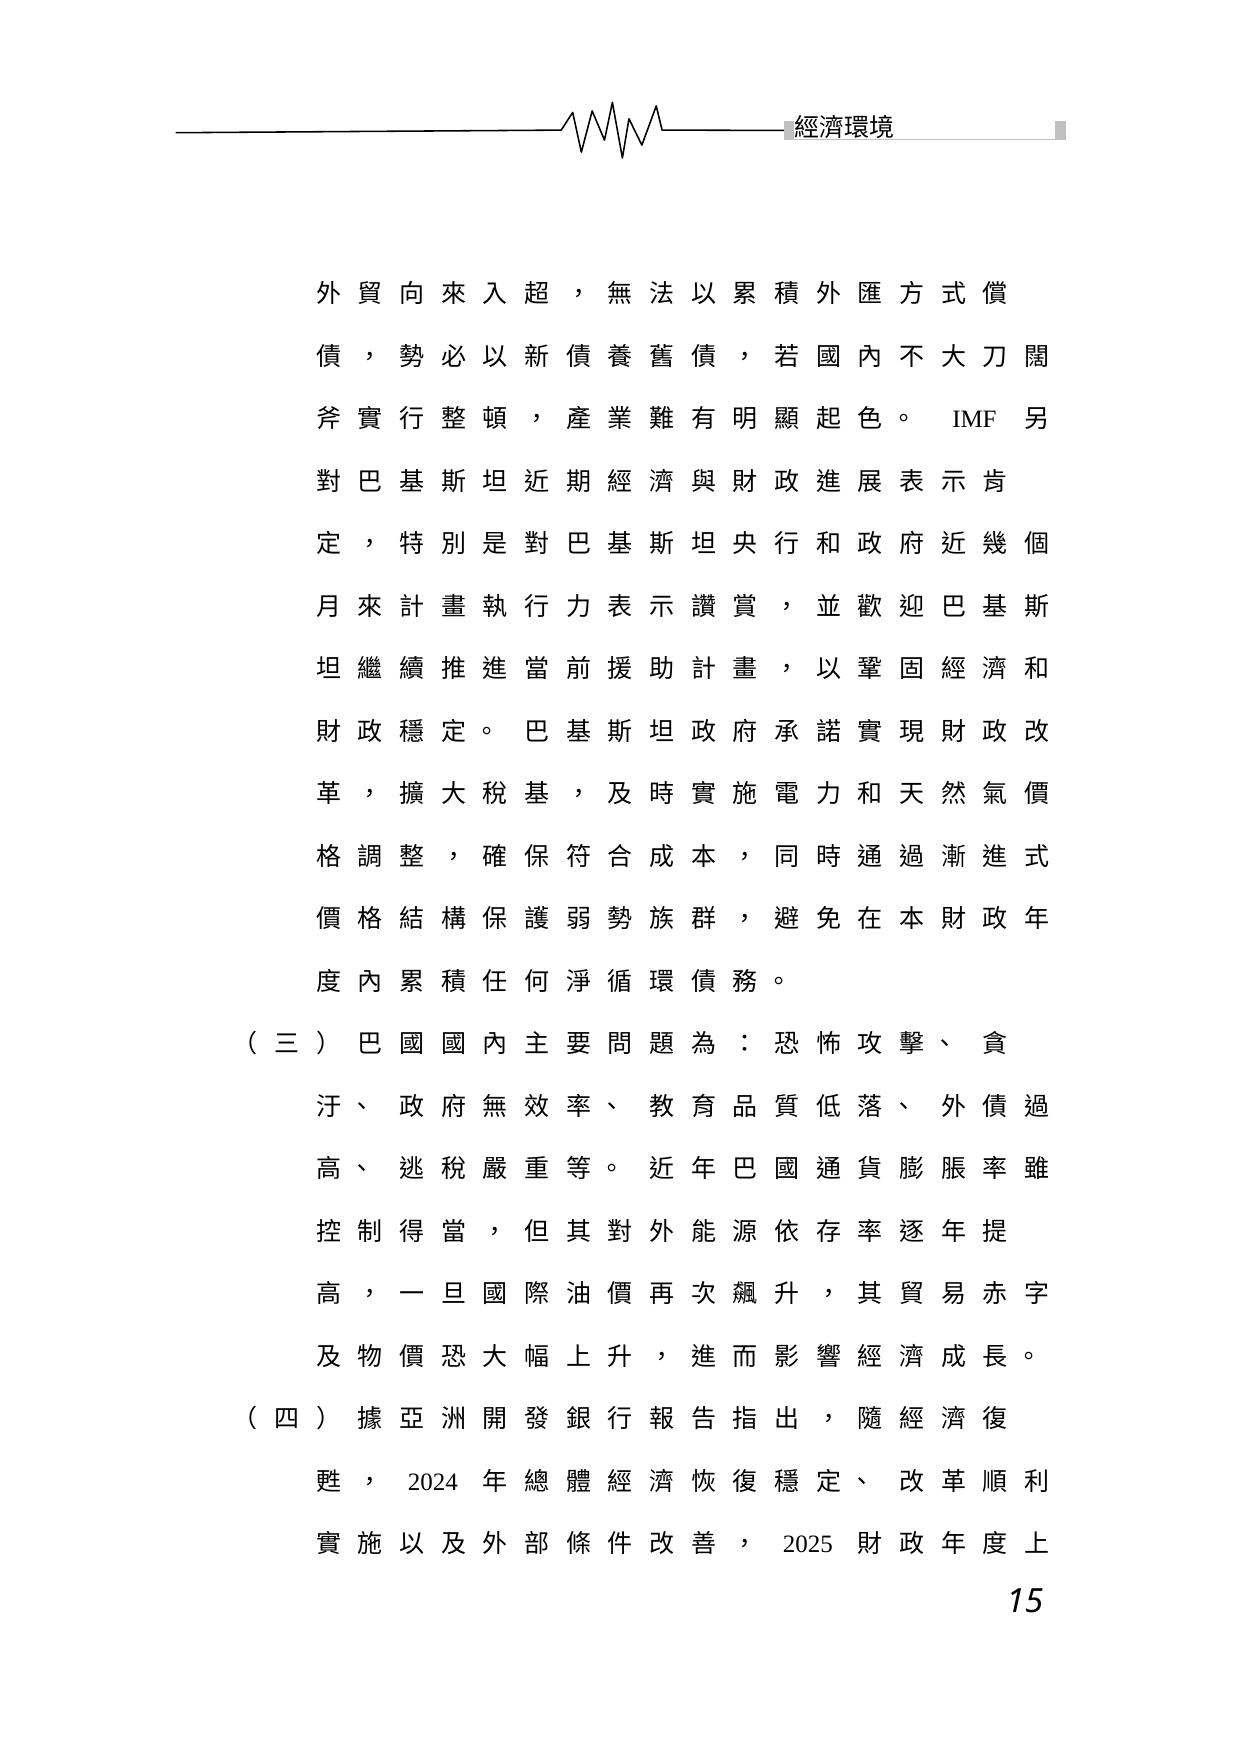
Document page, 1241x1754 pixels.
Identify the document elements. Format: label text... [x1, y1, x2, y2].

text （三）巴國國內主要問題為：恐怖攻擊、貪汙、政府無效率、教育品質低落、外債過高、逃稅嚴重等。近年巴國通貨膨脹率雖控制得當，但其對外能源依存率逐年提高，一旦國際油價再次飆升，其貿易赤字及物價恐大幅上升，進而影響經濟成長。 [207, 1000, 1058, 1375]
text （四）據亞洲開發銀行報告指出，隨經濟復甦，2024年總體經濟恢復穩定、改革順利實施以及外部條件改善，2025財政年度上 [207, 1375, 1058, 1563]
text 外貿向來入超，無法以累積外匯方式償債，勢必以新債養舊債，若國內不大刀闊斧實行整頓，產業難有明顯起色。IMF另對巴基斯坦近期經濟與財政進展表示肯定，特別是對巴基斯坦央行和政府近幾個月來計畫執行力表示讚賞，並歡迎巴基斯坦繼續推進當前援助計畫，以鞏固經濟和財政穩定。巴基斯坦政府承諾實現財政改革，擴大稅基，及時實施電力和天然氣價格調整，確保符合成本，同時通過漸進式價格結構保護弱勢族群，避免在本財政年度內累積任何淨循環債務。 [207, 250, 1058, 1000]
